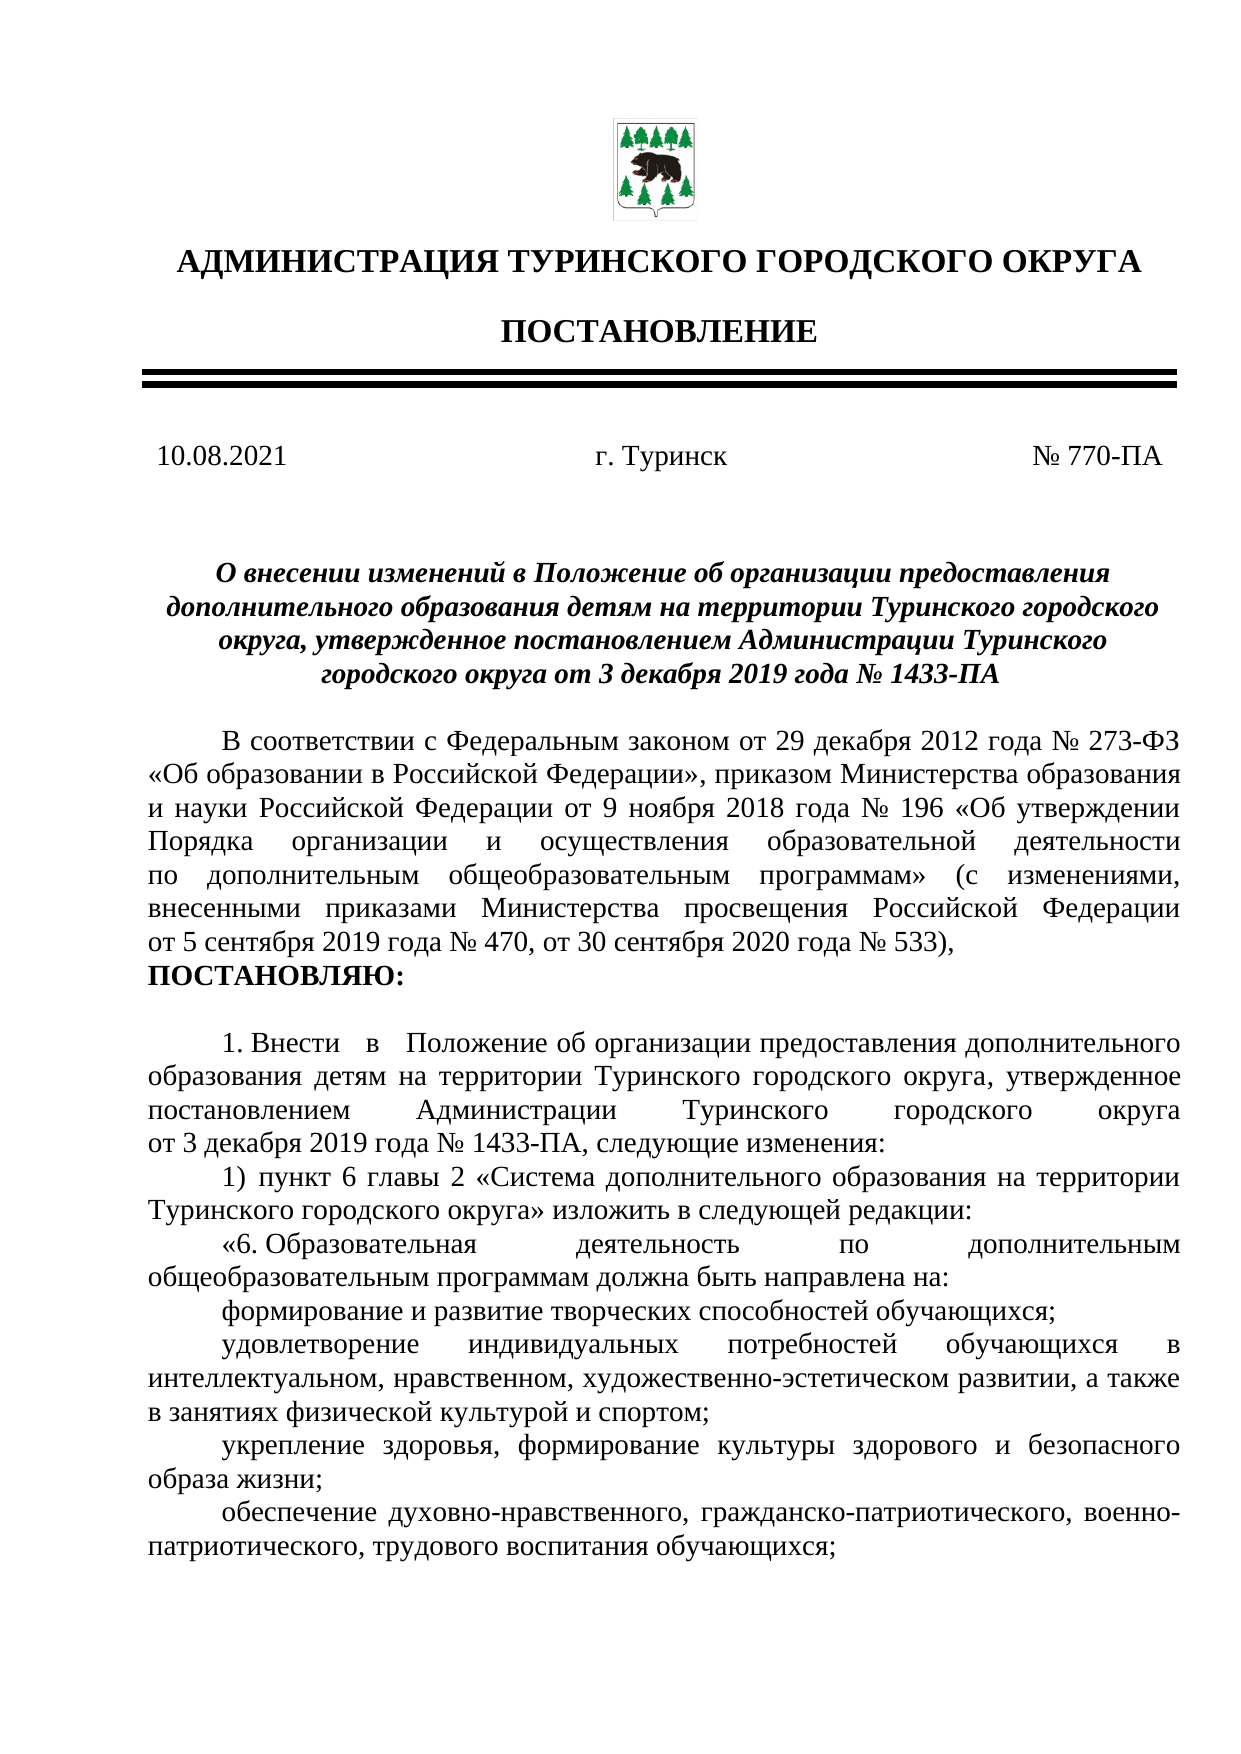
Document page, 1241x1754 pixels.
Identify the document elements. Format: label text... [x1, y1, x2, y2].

table_cell 10.08.2021 г. Туринск № 770-ПА [142, 388, 1177, 488]
text укрепление здоровья, формирование культуры здорового и безопасного образа жизни; [148, 1427, 1181, 1494]
list пункт 6 главы 2 «Система дополнительного образования на территории Туринского городского округа» изложить в следующей редакции: [148, 1159, 1181, 1226]
text удовлетворение индивидуальных потребностей обучающихся в интеллектуальном, нравственном, художественно-эстетическом развитии, а также в занятиях физической культурой и спортом; [148, 1327, 1181, 1427]
text О внесении изменений в Положение об организации предоставления дополнительного образования детям на территории Туринского городского округа, утвержденное постановлением Администрации Туринского городского округа от 3 декабря 2019 года № 1433-ПА [148, 555, 1181, 689]
text формирование и развитие творческих способностей обучающихся; [148, 1293, 1181, 1327]
text ПОСТАНОВЛЯЮ: [148, 958, 1181, 991]
text обеспечение духовно-нравственного, гражданско-патриотического, военно-патриотического, трудового воспитания обучающихся; [148, 1494, 1181, 1561]
text 1. Внести в Положение об организации предоставления дополнительного образования детям на территории Туринского городского округа, утвержденное постановлением Администрации Туринского городского округа от 3 декабря 2019 года № 1433-ПА, следующие изменения: [148, 1025, 1181, 1159]
table_cell [142, 375, 1177, 381]
text В соответствии с Федеральным законом от 29 декабря 2012 года № 273-ФЗ «Об образовании в Российской Федерации», приказом Министерства образования и науки Российской Федерации от 9 ноября 2018 года № 196 «Об утверждении Порядка организации и осуществления образовательной деятельности по дополнительным общеобразовательным программам» (с изменениями, внесенными приказами Министерства просвещения Российской Федерации от 5 сентября 2019 года № 470, от 30 сентября 2020 года № 533), [148, 723, 1181, 958]
text «6. Образовательная деятельность по дополнительным общеобразовательным программам должна быть направлена на: [148, 1226, 1181, 1293]
picture [613, 118, 698, 221]
table_header АДМИНИСТРАЦИЯ ТУРИНСКОГО ГОРОДСКОГО ОКРУГА ПОСТАНОВЛЕНИЕ [142, 118, 1177, 369]
